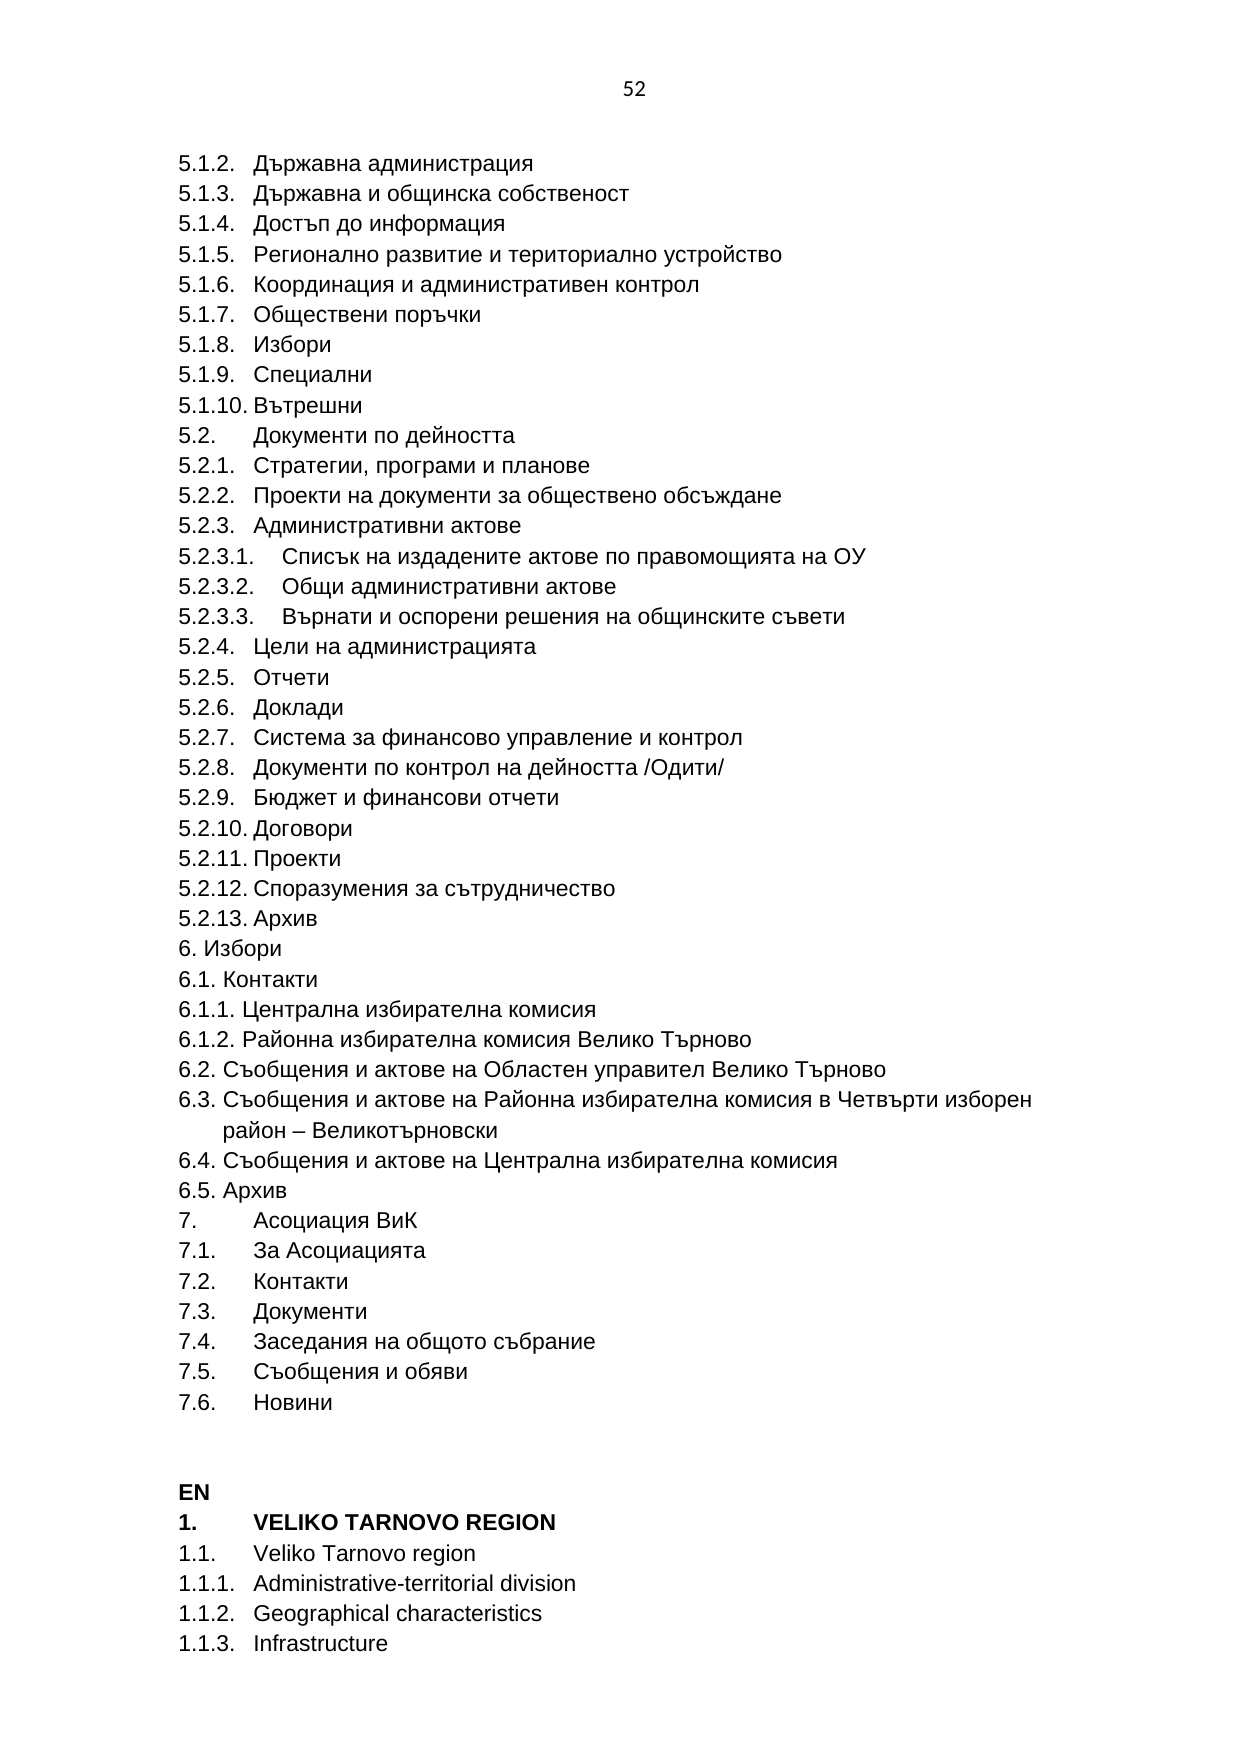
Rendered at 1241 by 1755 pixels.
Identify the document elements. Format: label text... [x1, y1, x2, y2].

text 5.1.3. Държавна и общинска собственост [178, 180, 1090, 207]
text 5.2.13. Архив [178, 905, 1090, 932]
text 5.1.7. Обществени поръчки [178, 301, 1090, 327]
text 1.1.2. Geographical characteristics [178, 1600, 1090, 1626]
text 5.2.8. Документи по контрол на дейността /Одити/ [178, 754, 1090, 781]
text 5.1.10. Вътрешни [178, 392, 1090, 418]
text 5.2.3.1. Списък на издадените актове по правомощията на ОУ [178, 543, 1090, 569]
text 6.1. Контакти [178, 966, 1090, 992]
text 7.3. Документи [178, 1298, 1090, 1324]
text 5.2.11. Проекти [178, 845, 1090, 871]
text 7.6. Новини [178, 1388, 1090, 1415]
text 5.2.4. Цели на администрацията [178, 633, 1090, 660]
text 5.2.3.3. Върнати и оспорени решения на общинските съвети [178, 603, 1090, 629]
text 5.1.9. Специални [178, 361, 1090, 388]
text 1. VELIKO TARNOVO REGION [178, 1509, 1090, 1536]
text 7.1. За Асоциацията [178, 1237, 1090, 1264]
text 7.5. Съобщения и обяви [178, 1358, 1090, 1385]
text 5.1.5. Регионално развитие и териториално устройство [178, 241, 1090, 267]
text 6.2. Съобщения и актове на Областен управител Велико Търново [178, 1056, 1090, 1083]
text 1.1. Veliko Tarnovo region [178, 1539, 1090, 1566]
text 5.2. Документи по дейността [178, 422, 1090, 448]
text 6.1.1. Централна избирателна комисия [178, 996, 1090, 1022]
text 7. Асоциация ВиК [178, 1207, 1090, 1234]
text 5.2.6. Доклади [178, 694, 1090, 720]
text 5.2.2. Проекти на документи за обществено обсъждане [178, 482, 1090, 509]
text 5.1.6. Координация и административен контрол [178, 271, 1090, 297]
text 5.1.8. Избори [178, 331, 1090, 358]
text EN [178, 1479, 1090, 1506]
text 5.1.4. Достъп до информация [178, 210, 1090, 237]
text 5.2.1. Стратегии, програми и планове [178, 452, 1090, 478]
text 6.4. Съобщения и актове на Централна избирателна комисия [178, 1147, 1090, 1173]
text 5.2.9. Бюджет и финансови отчети [178, 784, 1090, 811]
text 5.2.3.2. Общи административни актове [178, 573, 1090, 599]
text 7.2. Контакти [178, 1268, 1090, 1294]
text 5.2.12. Споразумения за сътрудничество [178, 875, 1090, 901]
text 5.2.10. Договори [178, 814, 1090, 841]
text 7.4. Заседания на общото събрание [178, 1328, 1090, 1354]
text 1.1.3. Infrastructure [178, 1630, 1090, 1657]
text 6.1.2. Районна избирателна комисия Велико Търново [178, 1026, 1090, 1052]
text 5.2.3. Административни актове [178, 512, 1090, 539]
text 6. Избори [178, 935, 1090, 962]
text 5.2.5. Отчети [178, 663, 1090, 690]
text 6.5. Архив [178, 1177, 1090, 1203]
text 5.1.2. Държавна администрация [178, 150, 1090, 176]
text 5.2.7. Система за финансово управление и контрол [178, 724, 1090, 750]
text 6.3. Съобщения и актове на Районна избирателна комисия в Четвърти изборен район – Великотърновски [178, 1086, 1090, 1143]
text 1.1.1. Administrative-territorial division [178, 1570, 1090, 1596]
